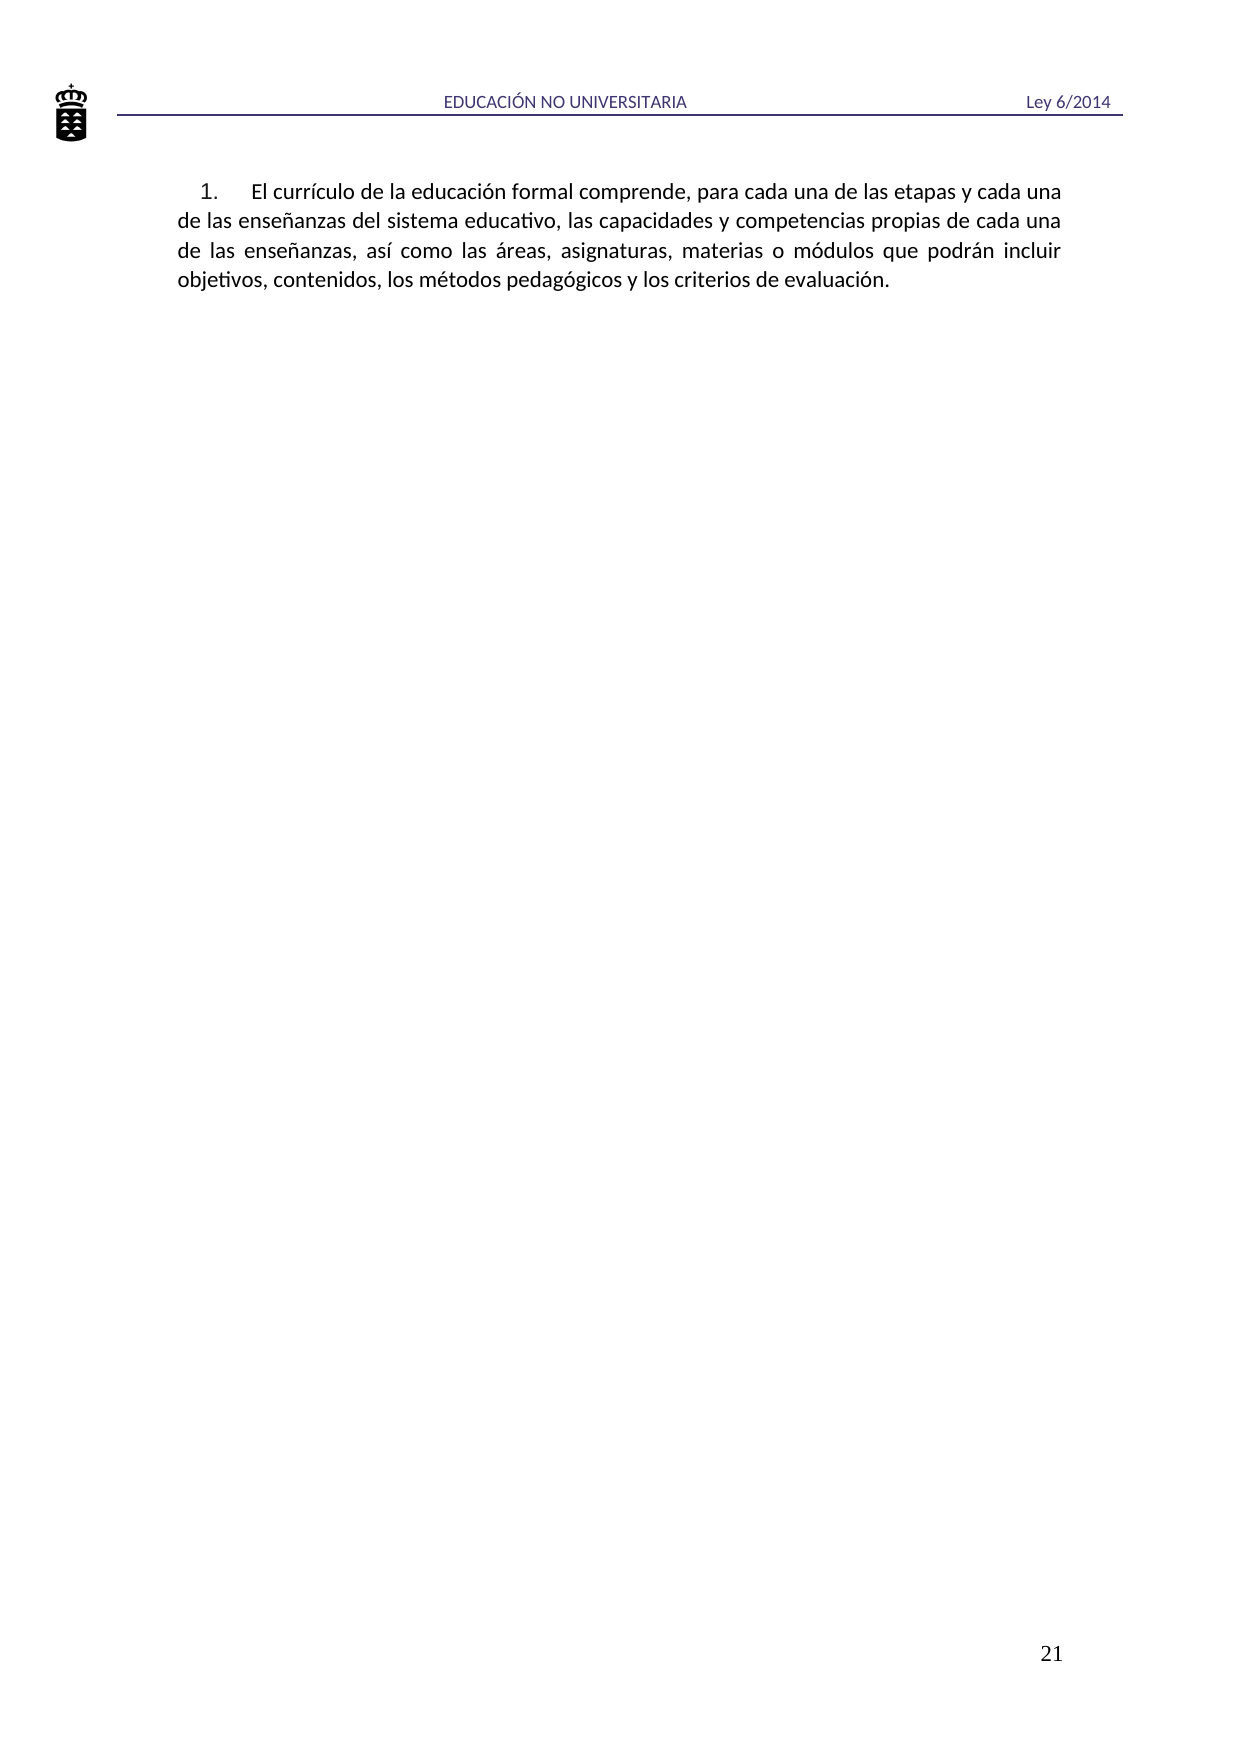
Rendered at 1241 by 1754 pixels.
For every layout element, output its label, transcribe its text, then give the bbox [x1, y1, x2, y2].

list El currículo de la educación formal comprende, para cada una de las etapas y cada una de las enseñanzas del sistema educativo, las capacidades y competencias propias de cada una de las enseñanzas, así como las áreas, asignaturas, materias o módulos que podrán incluir objetivos, contenidos, los métodos pedagógicos y los criterios de evaluación. [177, 177, 1063, 293]
